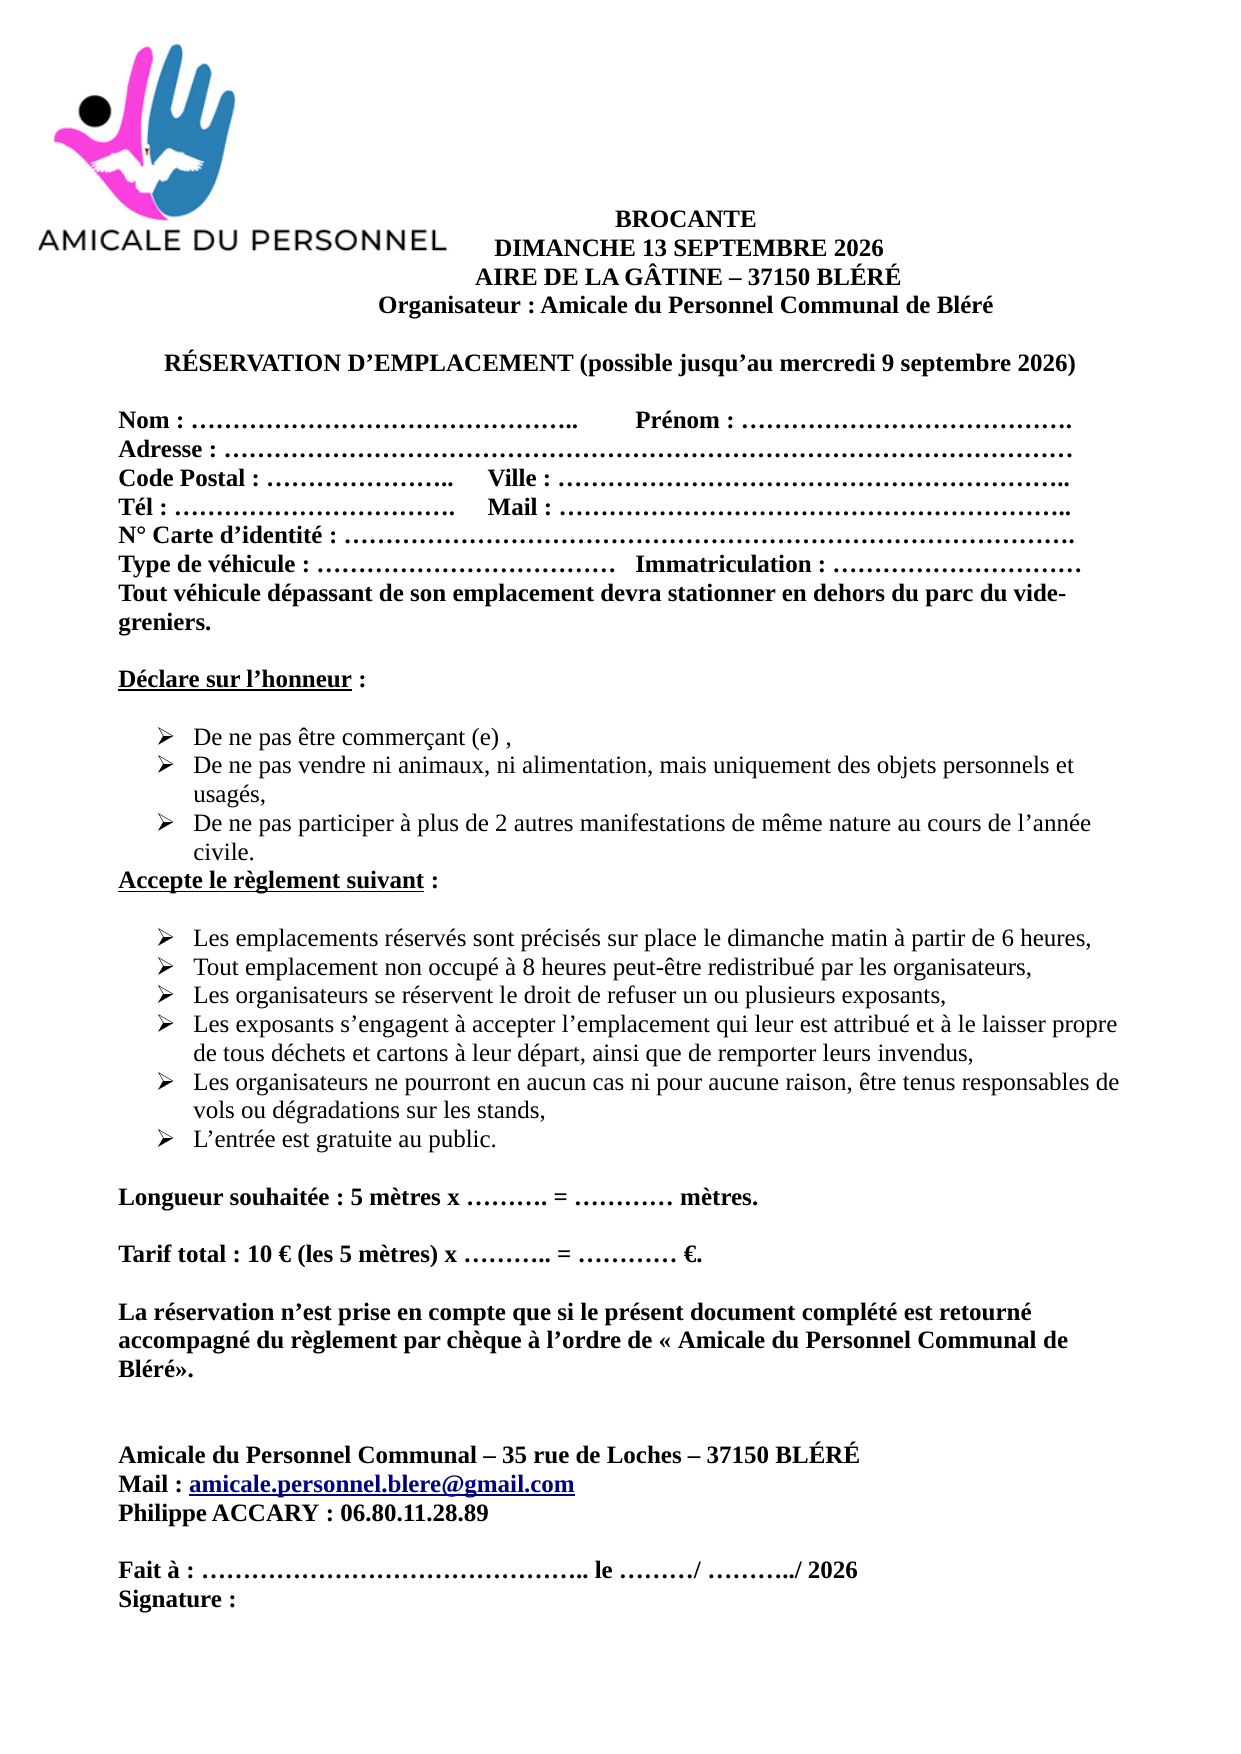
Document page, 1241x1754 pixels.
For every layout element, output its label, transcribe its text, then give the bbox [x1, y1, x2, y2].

text Adresse : ………………………………………………………………………………………… [118, 434, 1122, 463]
list Les emplacements réservés sont précisés sur place le dimanche matin à partir de 6 heures, [156, 923, 1122, 952]
text La réservation n’est prise en compte que si le présent document complété est retourné accompagné du règlement par chèque à l’ordre de « Amicale du Personnel Communal de Bléré». [118, 1297, 1122, 1383]
list Les organisateurs ne pourront en aucun cas ni pour aucune raison, être tenus responsables de vols ou dégradations sur les stands, [156, 1067, 1122, 1124]
text Déclare sur l’honneur : [118, 664, 1122, 693]
list Les exposants s’engagent à accepter l’emplacement qui leur est attribué et à le laisser propre de tous déchets et cartons à leur départ, ainsi que de remporter leurs invendus, [156, 1009, 1122, 1067]
list De ne pas être commerçant (e) , [156, 722, 1122, 751]
text Type de véhicule : ……………………………… Immatriculation : ………………………… [118, 549, 1122, 578]
text Nom : ……………………………………….. Prénom : …………………………………. [118, 406, 1122, 434]
text DIMANCHE 13 SEPTEMBRE 2026 [462, 233, 1122, 262]
text Longueur souhaitée : 5 mètres x ………. = ………… mètres. [118, 1182, 1122, 1211]
text Tout véhicule dépassant de son emplacement devra stationner en dehors du parc du vide-greniers. [118, 578, 1122, 636]
text Tél : ……………………………. Mail : …………………………………………………….. [118, 492, 1122, 521]
list De ne pas participer à plus de 2 autres manifestations de même nature au cours de l’année civile. [156, 808, 1122, 866]
list L’entrée est gratuite au public. [156, 1124, 1122, 1153]
text Mail : amicale.personnel.blere@gmail.com [118, 1469, 1122, 1498]
text Signature : [118, 1584, 1122, 1613]
text Philippe ACCARY : 06.80.11.28.89 [118, 1498, 1122, 1527]
list Tout emplacement non occupé à 8 heures peut-être redistribué par les organisateurs, [156, 952, 1122, 981]
text AIRE DE LA GÂTINE – 37150 BLÉRÉ [462, 262, 1122, 291]
list De ne pas vendre ni animaux, ni alimentation, mais uniquement des objets personnels et usagés, [156, 751, 1122, 808]
list Les organisateurs se réservent le droit de refuser un ou plusieurs exposants, [156, 981, 1122, 1009]
text Fait à : ……………………………………….. le ………/ ………../ 2026 [118, 1556, 1122, 1584]
text RÉSERVATION D’EMPLACEMENT (possible jusqu’au mercredi 9 septembre 2026) [118, 348, 1122, 377]
text Code Postal : ………………….. Ville : …………………………………………………….. [118, 463, 1122, 492]
text Organisateur : Amicale du Personnel Communal de Bléré [462, 291, 1122, 319]
text BROCANTE [462, 204, 1122, 233]
text Tarif total : 10 € (les 5 mètres) x ……….. = ………… €. [118, 1239, 1122, 1268]
text Amicale du Personnel Communal – 35 rue de Loches – 37150 BLÉRÉ [118, 1441, 1122, 1469]
text N° Carte d’identité : ……………………………………………………………………………. [118, 521, 1122, 549]
text Accepte le règlement suivant : [118, 866, 1122, 894]
